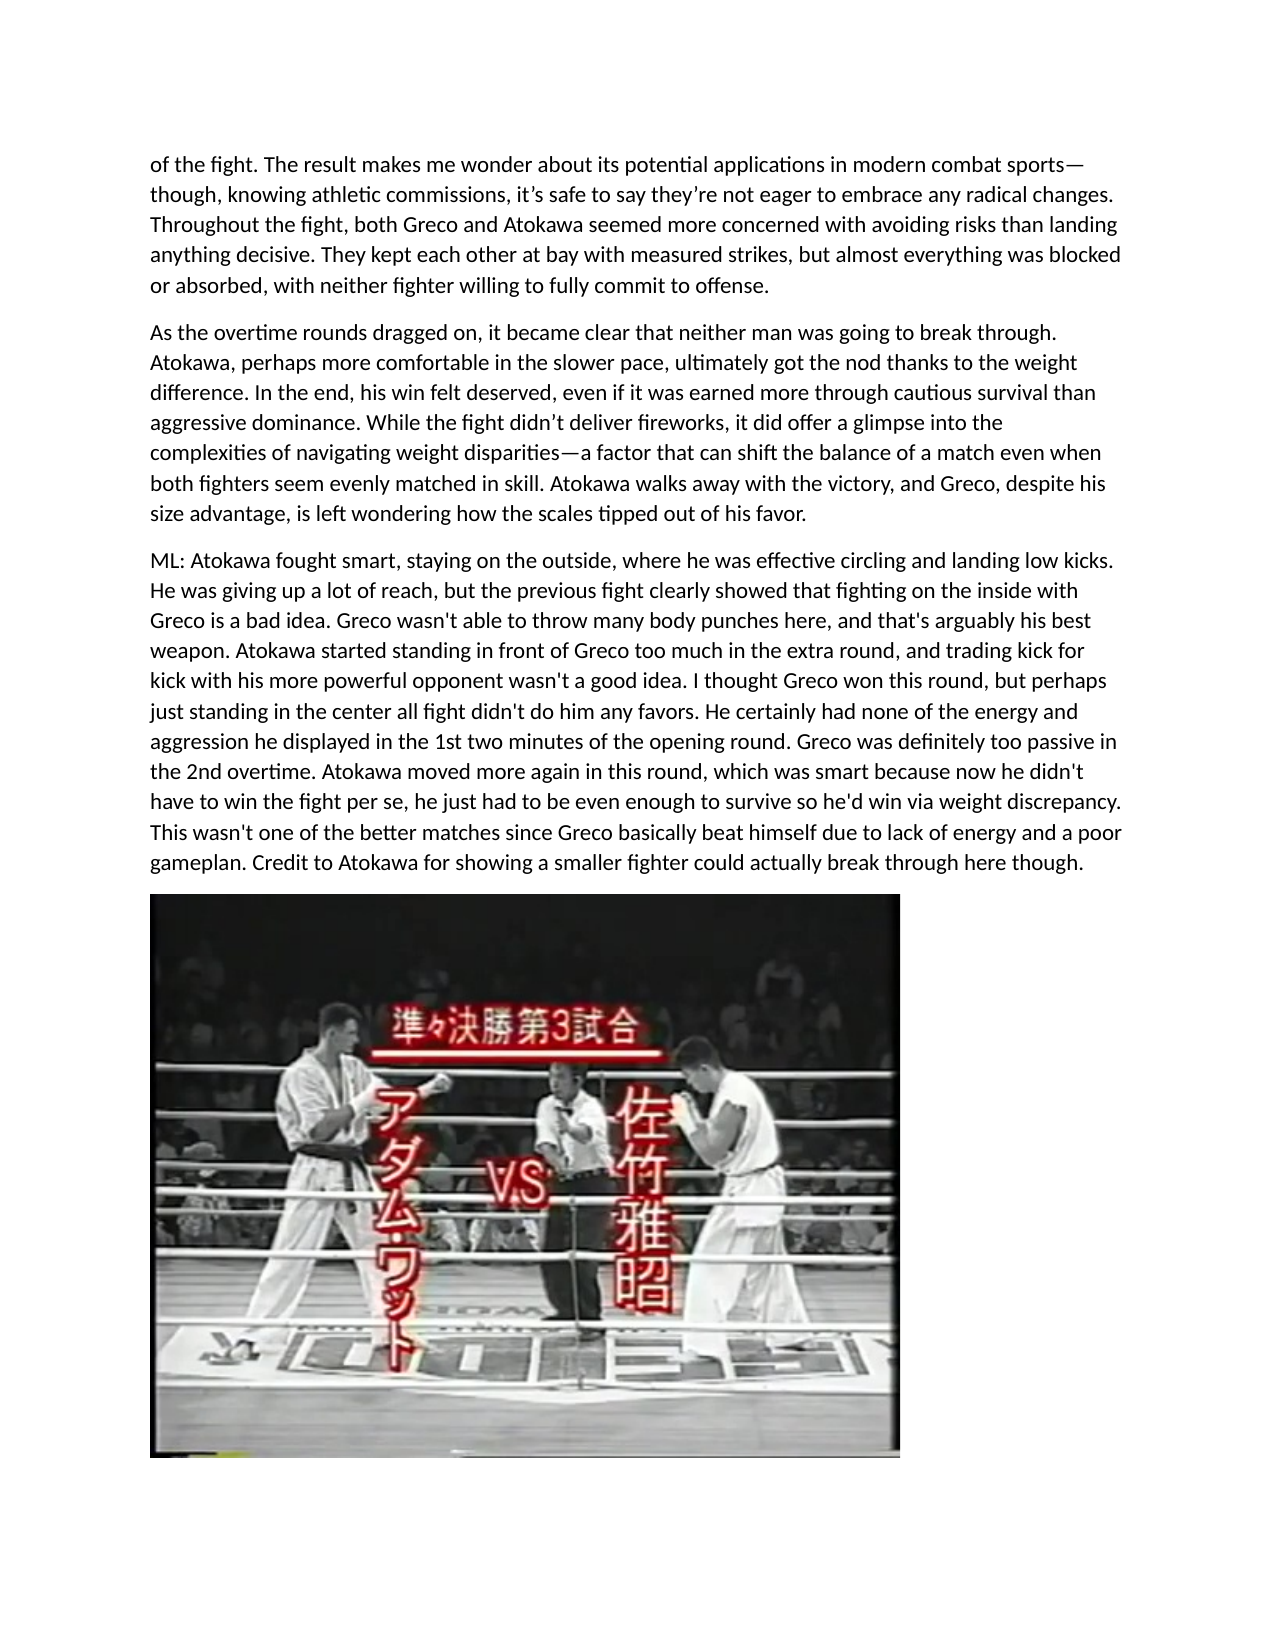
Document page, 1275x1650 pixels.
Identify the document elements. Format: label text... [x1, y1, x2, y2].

text of the fight. The result makes me wonder about its potential applications in modern combat sports—though, knowing athletic commissions, it’s safe to say they’re not eager to embrace any radical changes. Throughout the fight, both Greco and Atokawa seemed more concerned with avoiding risks than landing anything decisive. They kept each other at bay with measured strikes, but almost everything was blocked or absorbed, with neither fighter willing to fully commit to offense. [150, 150, 1125, 299]
text As the overtime rounds dragged on, it became clear that neither man was going to break through. Atokawa, perhaps more comfortable in the slower pace, ultimately got the nod thanks to the weight difference. In the end, his win felt deserved, even if it was earned more through cautious survival than aggressive dominance. While the fight didn’t deliver fireworks, it did offer a glimpse into the complexities of navigating weight disparities—a factor that can shift the balance of a match even when both fighters seem evenly matched in skill. Atokawa walks away with the victory, and Greco, despite his size advantage, is left wondering how the scales tipped out of his favor. [150, 318, 1125, 527]
picture [150, 894, 901, 1458]
text ML: Atokawa fought smart, staying on the outside, where he was effective circling and landing low kicks. He was giving up a lot of reach, but the previous fight clearly showed that fighting on the inside with Greco is a bad idea. Greco wasn't able to throw many body punches here, and that's arguably his best weapon. Atokawa started standing in front of Greco too much in the extra round, and trading kick for kick with his more powerful opponent wasn't a good idea. I thought Greco won this round, but perhaps just standing in the center all fight didn't do him any favors. He certainly had none of the energy and aggression he displayed in the 1st two minutes of the opening round. Greco was definitely too passive in the 2nd overtime. Atokawa moved more again in this round, which was smart because now he didn't have to win the fight per se, he just had to be even enough to survive so he'd win via weight discrepancy. This wasn't one of the better matches since Greco basically beat himself due to lack of energy and a poor gameplan. Credit to Atokawa for showing a smaller fighter could actually break through here though. [150, 546, 1125, 876]
